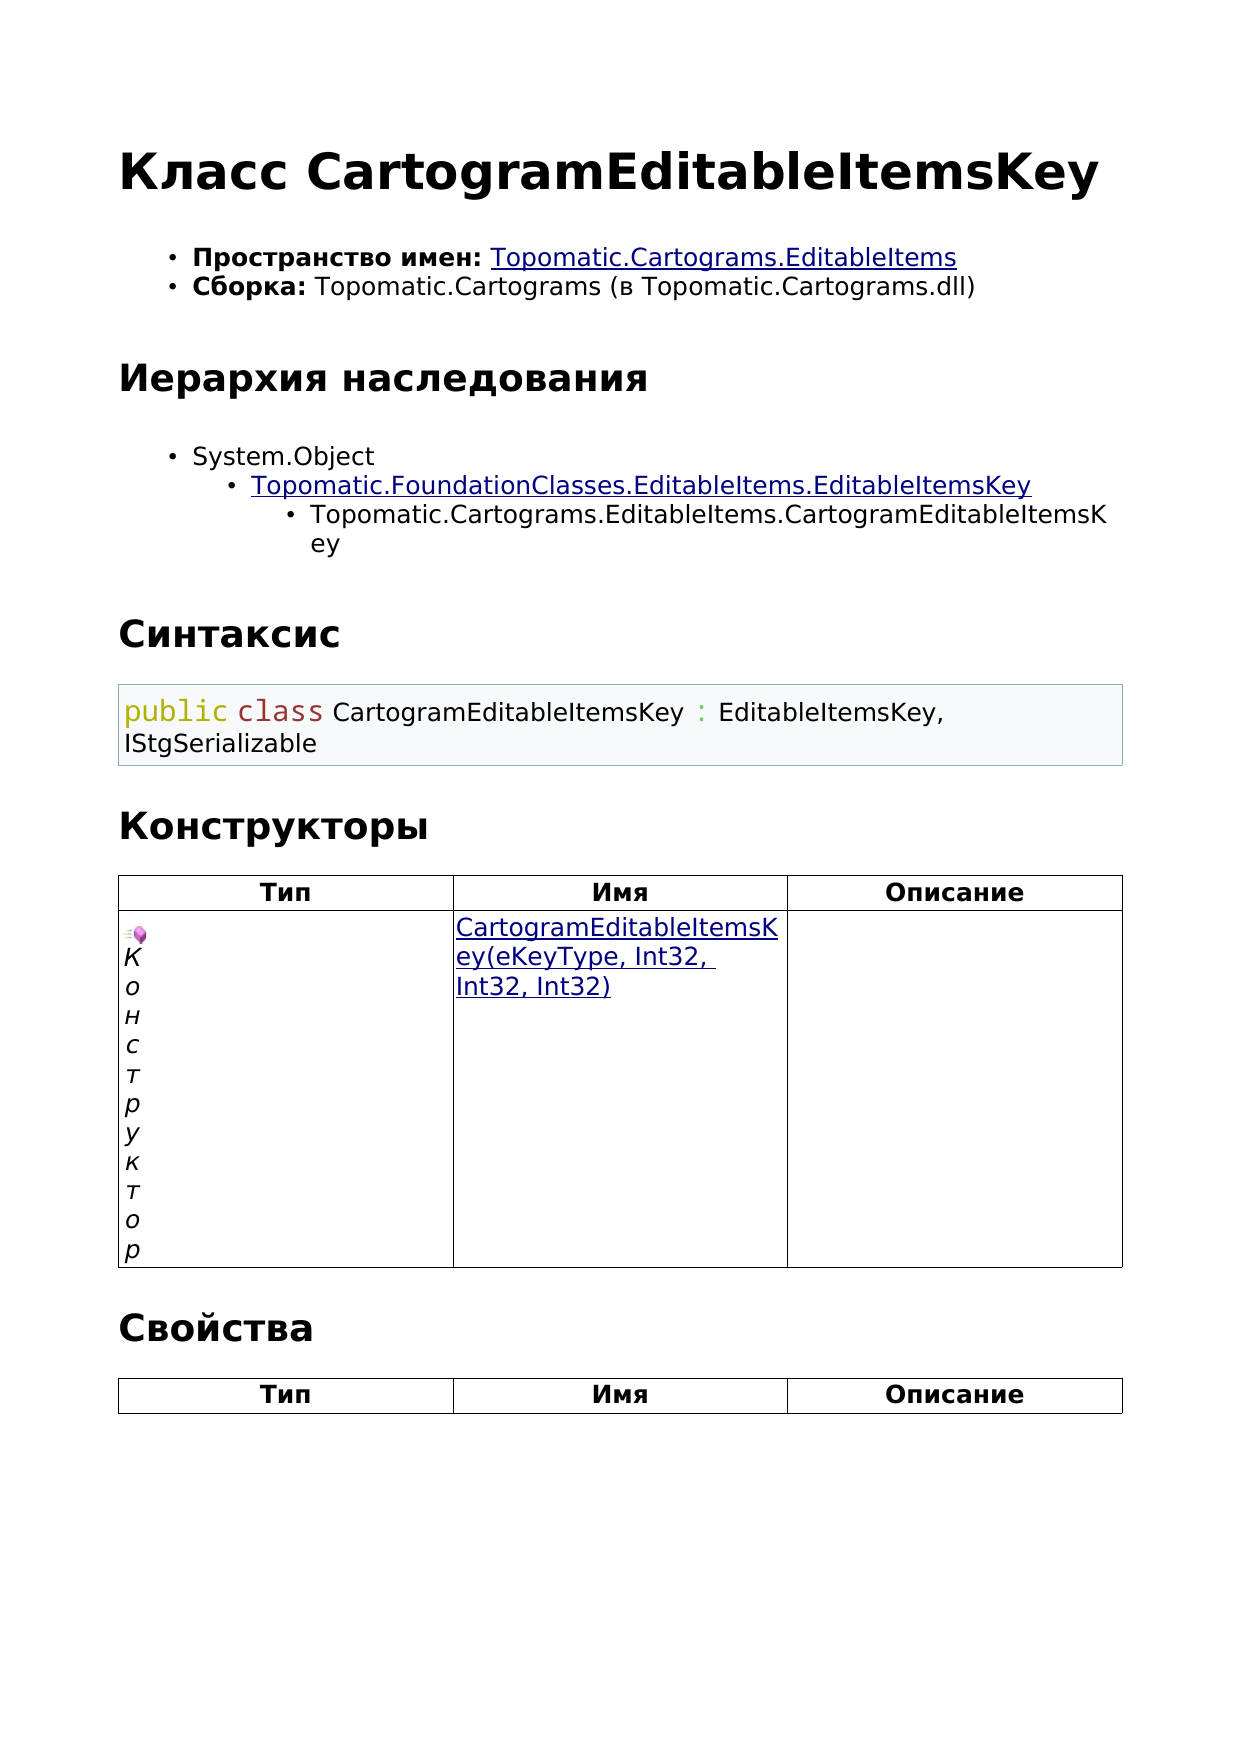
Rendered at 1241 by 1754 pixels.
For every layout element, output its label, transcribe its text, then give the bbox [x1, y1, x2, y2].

table_header Имя [454, 876, 787, 910]
list System.Object [177, 442, 1122, 471]
subtitle Класс CartogramEditableItemsKey [118, 143, 1122, 201]
list Topomatic.FoundationClasses.EditableItems.EditableItemsKey [236, 471, 1122, 500]
subtitle Конструкторы [118, 804, 1122, 848]
list Topomatic.Cartograms.EditableItems.CartogramEditableItemsKey [295, 500, 1122, 558]
table_cell CartogramEditableItemsKey(eKeyType, Int32, Int32, Int32) [454, 911, 787, 1267]
picture [121, 926, 147, 944]
subtitle Синтаксис [118, 613, 1122, 657]
table_header Тип [119, 1379, 453, 1413]
table_header Описание [788, 1379, 1122, 1413]
table_header Тип [119, 876, 453, 910]
table_cell [788, 911, 1122, 1267]
table_cell [119, 911, 453, 1267]
table_header Имя [454, 1379, 787, 1413]
subtitle Свойства [118, 1307, 1122, 1350]
table_header public class CartogramEditableItemsKey : EditableItemsKey, IStgSerializable [119, 685, 1122, 764]
list Пространство имен: Topomatic.Cartograms.EditableItems [177, 243, 1122, 272]
subtitle Иерархия наследования [118, 356, 1122, 400]
list Сборка: Topomatic.Cartograms (в Topomatic.Cartograms.dll) [177, 272, 1122, 302]
table_header Описание [788, 876, 1122, 910]
